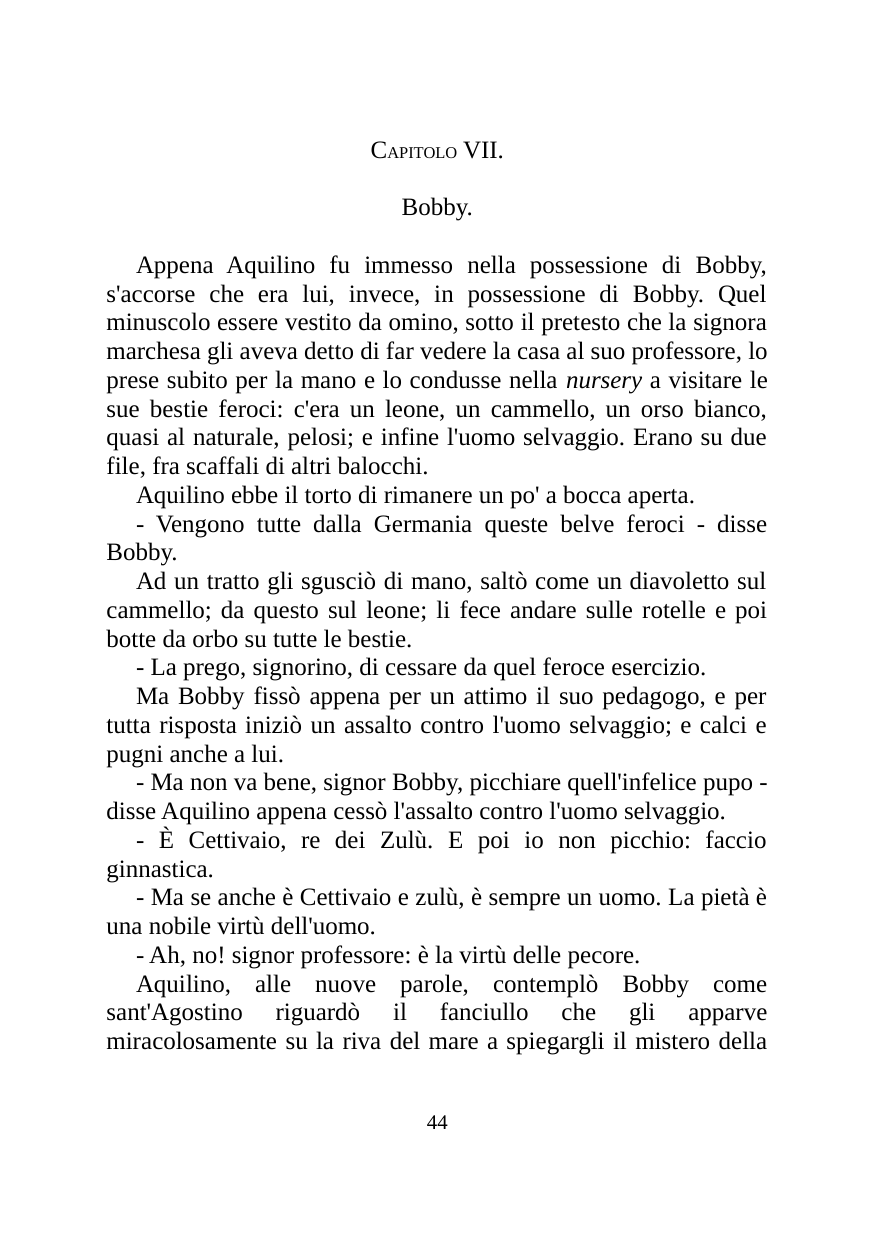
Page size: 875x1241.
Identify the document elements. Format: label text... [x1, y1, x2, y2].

text Aquilino ebbe il torto di rimanere un po' a bocca aperta. [106, 480, 768, 509]
text - La prego, signorino, di cessare da quel feroce esercizio. [106, 652, 768, 681]
text - Vengono tutte dalla Germania queste belve feroci - disse Bobby. [106, 509, 768, 566]
text Aquilino, alle nuove parole, contemplò Bobby come sant'Agostino riguardò il fanciullo che gli apparve miracolosamente su la riva del mare a spiegargli il mistero della [106, 969, 768, 1055]
text - Ma se anche è Cettivaio e zulù, è sempre un uomo. La pietà è una nobile virtù dell'uomo. [106, 882, 768, 940]
text - Ah, no! signor professore: è la virtù delle pecore. [106, 940, 768, 969]
text Appena Aquilino fu immesso nella possessione di Bobby, s'accorse che era lui, invece, in possessione di Bobby. Quel minuscolo essere vestito da omino, sotto il pretesto che la signora marchesa gli aveva detto di far vedere la casa al suo professore, lo prese subito per la mano e lo condusse nella nursery a visitare le sue bestie feroci: c'era un leone, un cammello, un orso bianco, quasi al naturale, pelosi; e infine l'uomo selvaggio. Erano su due file, fra scaffali di altri balocchi. [106, 250, 768, 480]
text Ad un tratto gli sgusciò di mano, saltò come un diavoletto sul cammello; da questo sul leone; li fece andare sulle rotelle e poi botte da orbo su tutte le bestie. [106, 566, 768, 652]
text Ma Bobby fissò appena per un attimo il suo pedagogo, e per tutta risposta iniziò un assalto contro l'uomo selvaggio; e calci e pugni anche a lui. [106, 681, 768, 767]
text Capitolo VII. [106, 135, 768, 164]
text - Ma non va bene, signor Bobby, picchiare quell'infelice pupo - disse Aquilino appena cessò l'assalto contro l'uomo selvaggio. [106, 767, 768, 825]
text - È Cettivaio, re dei Zulù. E poi io non picchio: faccio ginnastica. [106, 825, 768, 882]
text Bobby. [106, 192, 768, 221]
